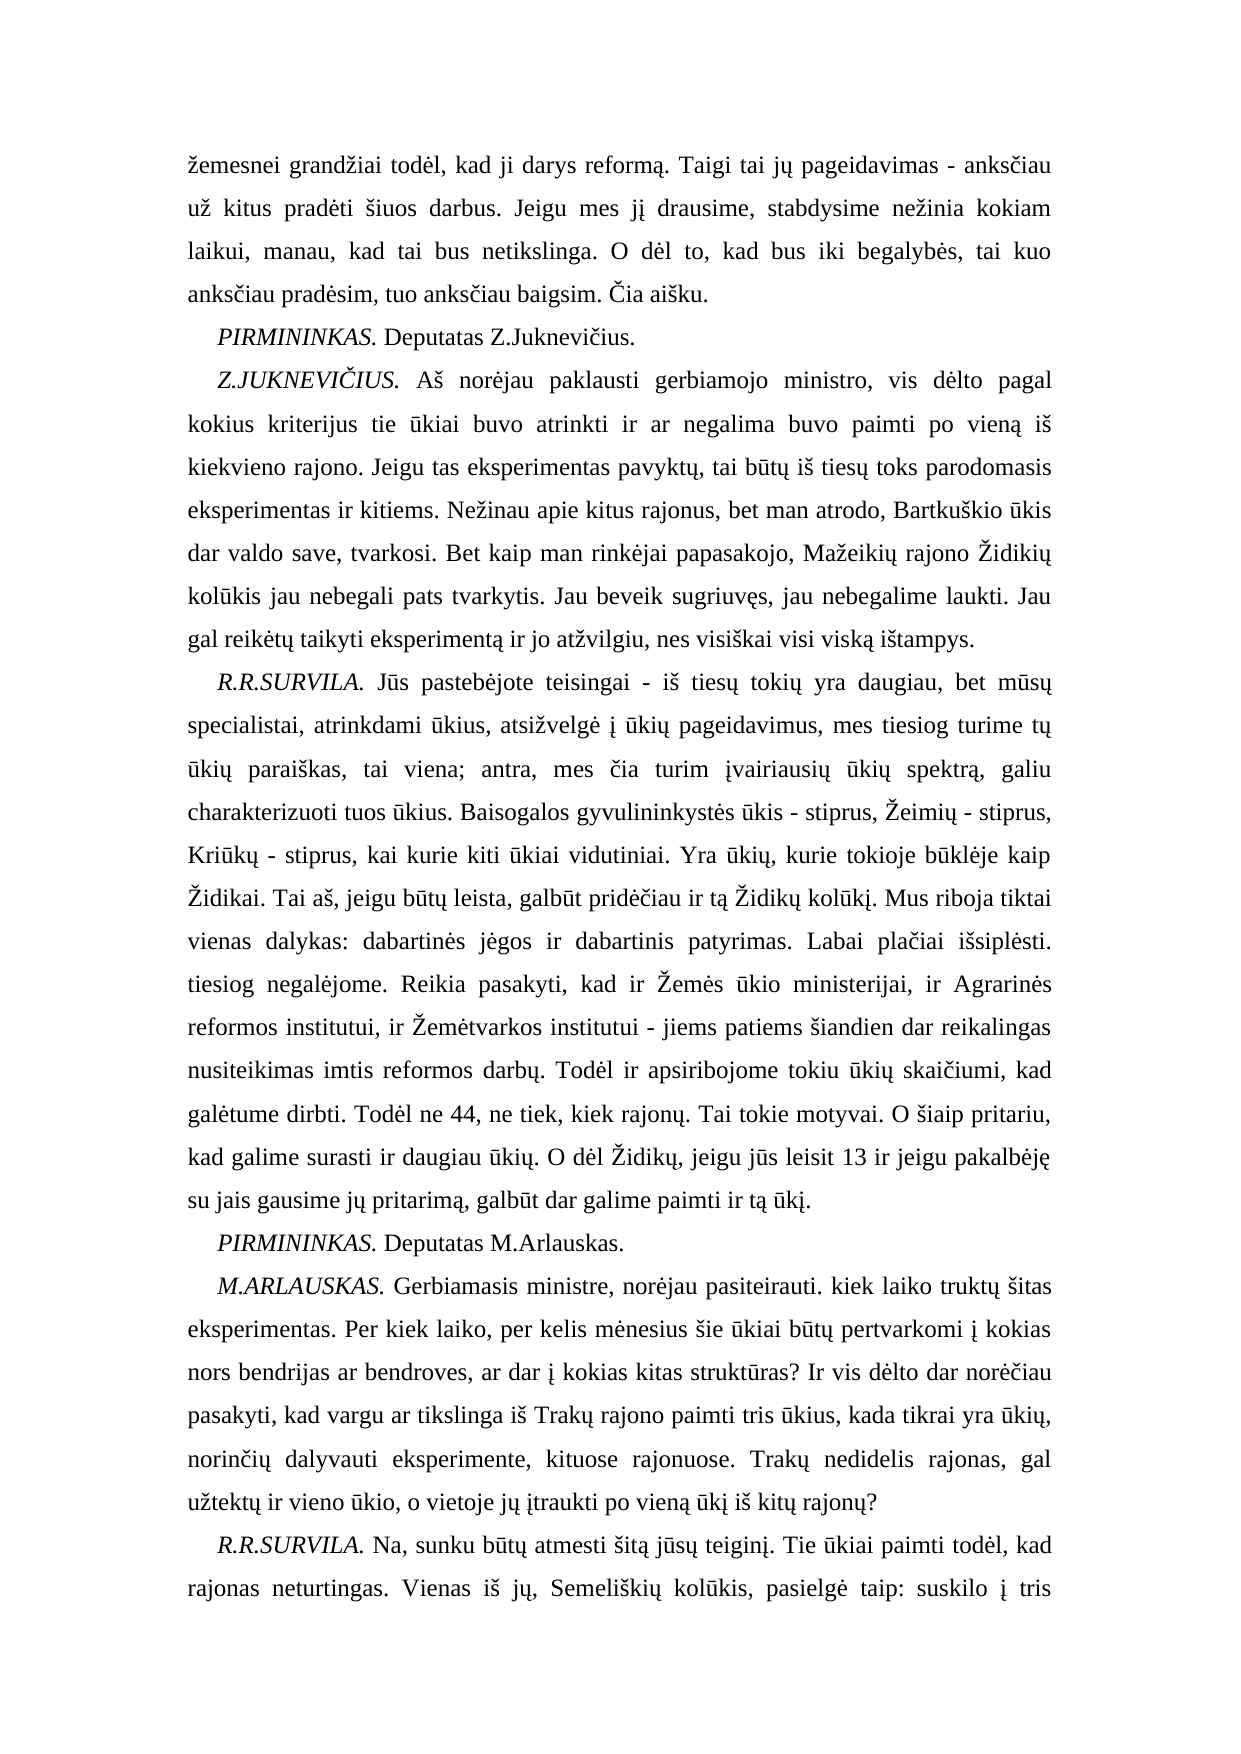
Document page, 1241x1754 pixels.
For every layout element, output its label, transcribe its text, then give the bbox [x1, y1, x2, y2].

text Z.JUKNEVIČIUS. Aš norėjau paklausti gerbiamojo ministro, vis dėlto pagal kokius kriterijus tie ūkiai buvo atrinkti ir ar negalima buvo paimti po vieną iš kiekvieno rajono. Jeigu tas eksperimentas pavyktų, tai būtų iš tiesų toks parodomasis eksperimentas ir kitiems. Nežinau apie kitus rajonus, bet man atrodo, Bartkuškio ūkis dar valdo save, tvarkosi. Bet kaip man rinkėjai papasakojo, Mažeikių rajono Židikių kolūkis jau nebegali pats tvarkytis. Jau beveik sugriuvęs, jau nebegalime laukti. Jau gal reikėtų taikyti eksperimentą ir jo atžvilgiu, nes visiškai visi viską ištampys. [187, 366, 1053, 653]
text M.ARLAUSKAS. Gerbiamasis ministre, norėjau pasiteirauti. kiek laiko truktų šitas eksperimentas. Per kiek laiko, per kelis mėnesius šie ūkiai būtų pertvarkomi į kokias nors bendrijas ar bendroves, ar dar į kokias kitas struktūras? Ir vis dėlto dar norėčiau pasakyti, kad vargu ar tikslinga iš Trakų rajono paimti tris ūkius, kada tikrai yra ūkių, norinčių dalyvauti eksperimente, kituose rajonuose. Trakų nedidelis rajonas, gal užtektų ir vieno ūkio, o vietoje jų įtraukti po vieną ūkį iš kitų rajonų? [187, 1271, 1053, 1516]
text žemesnei grandžiai todėl, kad ji darys reformą. Taigi tai jų pageidavimas - anksčiau už kitus pradėti šiuos darbus. Jeigu mes jį drausime, stabdysime nežinia kokiam laikui, manau, kad tai bus netikslinga. O dėl to, kad bus iki begalybės, tai kuo anksčiau pradėsim, tuo anksčiau baigsim. Čia aišku. [187, 150, 1053, 308]
text PIRMININKAS. Deputatas M.Arlauskas. [187, 1228, 1053, 1257]
text R.R.SURVILA. Jūs pastebėjote teisingai - iš tiesų tokių yra daugiau, bet mūsų specialistai, atrinkdami ūkius, atsižvelgė į ūkių pageidavimus, mes tiesiog turime tų ūkių paraiškas, tai viena; antra, mes čia turim įvairiausių ūkių spektrą, galiu charakterizuoti tuos ūkius. Baisogalos gyvulininkystės ūkis - stiprus, Žeimių - stiprus, Kriūkų - stiprus, kai kurie kiti ūkiai vidutiniai. Yra ūkių, kurie tokioje būklėje kaip Židikai. Tai aš, jeigu būtų leista, galbūt pridėčiau ir tą Židikų kolūkį. Mus riboja tiktai vienas dalykas: dabartinės jėgos ir dabartinis patyrimas. Labai plačiai išsiplėsti. tiesiog negalėjome. Reikia pasakyti, kad ir Žemės ūkio ministerijai, ir Agrarinės reformos institutui, ir Žemėtvarkos institutui - jiems patiems šiandien dar reikalingas nusiteikimas imtis reformos darbų. Todėl ir apsiribojome tokiu ūkių skaičiumi, kad galėtume dirbti. Todėl ne 44, ne tiek, kiek rajonų. Tai tokie motyvai. O šiaip pritariu, kad galime surasti ir daugiau ūkių. O dėl Židikų, jeigu jūs leisit 13 ir jeigu pakalbėję su jais gausime jų pritarimą, galbūt dar galime paimti ir tą ūkį. [187, 667, 1053, 1214]
text PIRMININKAS. Deputatas Z.Juknevičius. [187, 322, 1053, 351]
text R.R.SURVILA. Na, sunku būtų atmesti šitą jūsų teiginį. Tie ūkiai paimti todėl, kad rajonas neturtingas. Vienas iš jų, Semeliškių kolūkis, pasielgė taip: suskilo į tris [187, 1530, 1053, 1602]
